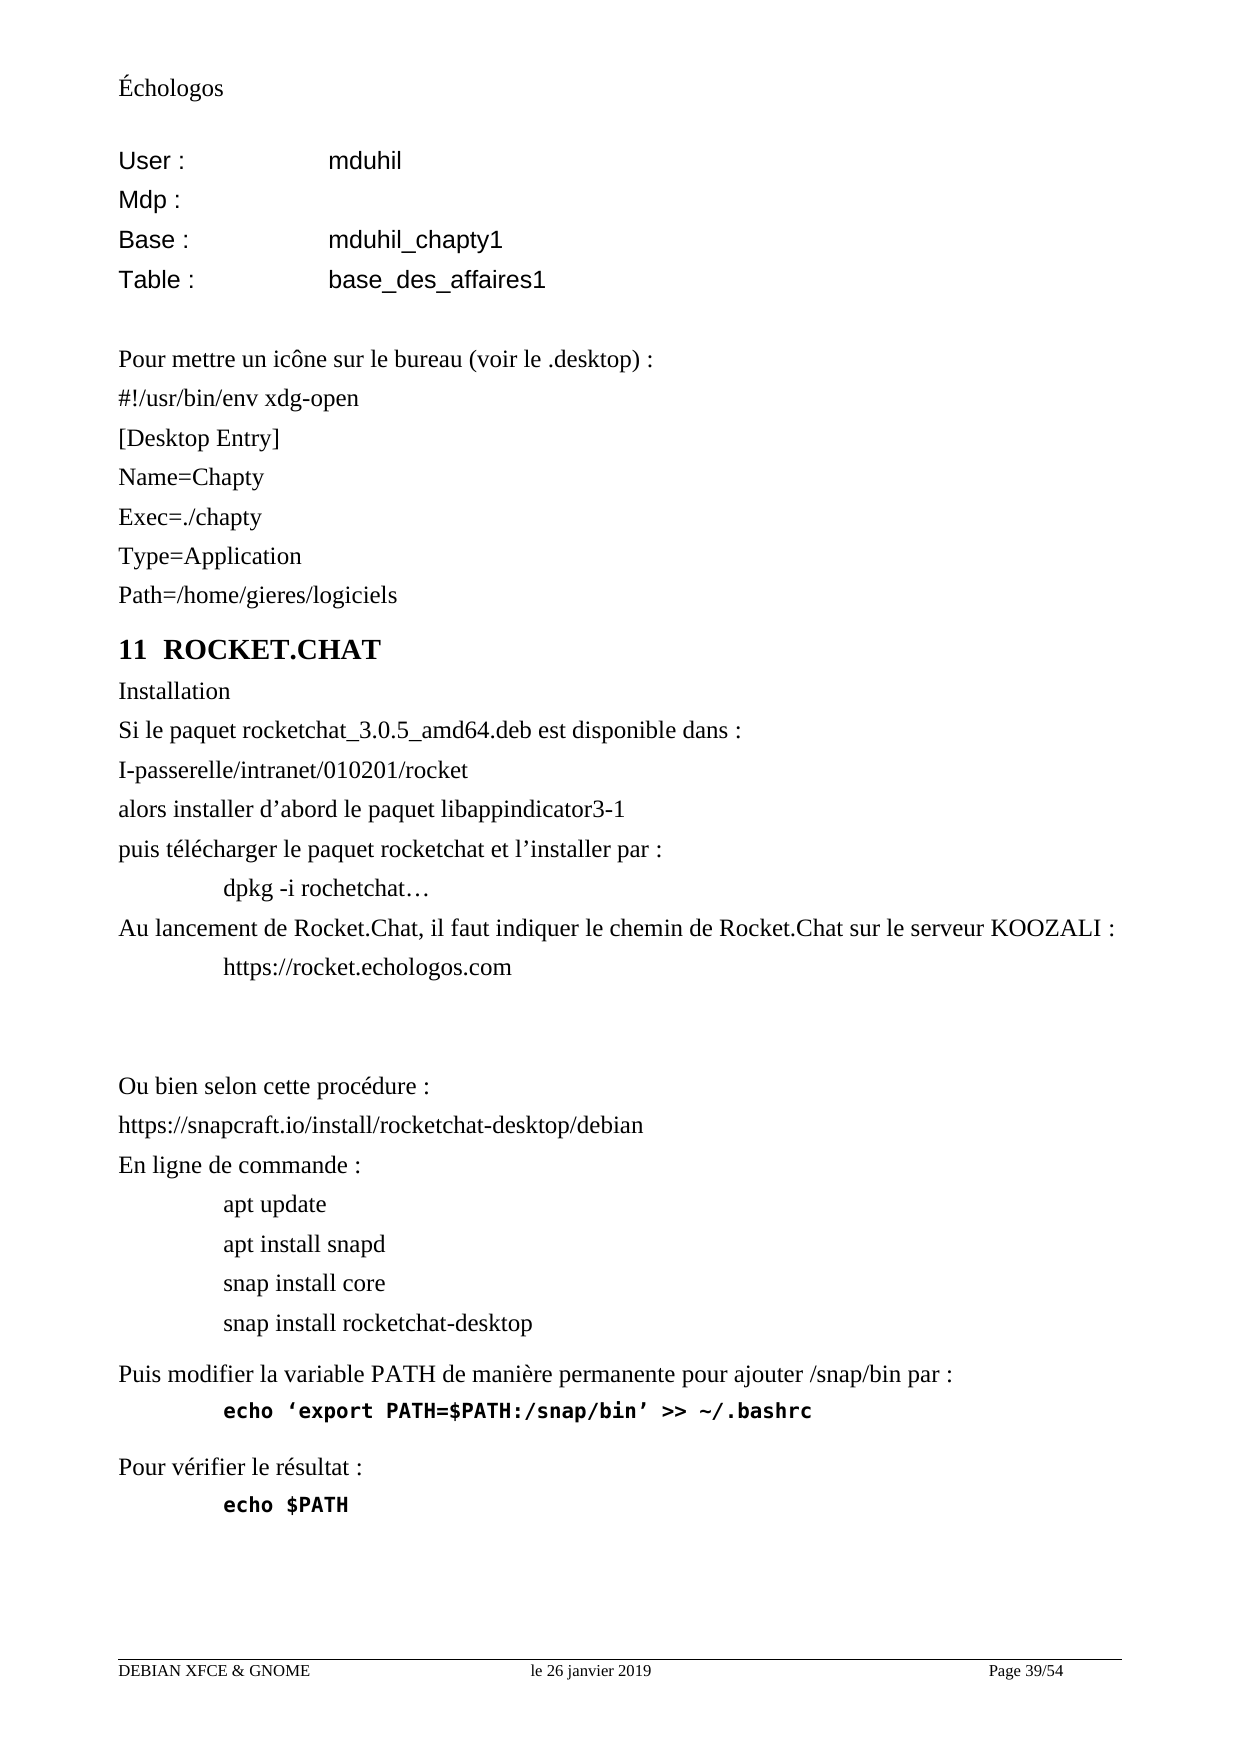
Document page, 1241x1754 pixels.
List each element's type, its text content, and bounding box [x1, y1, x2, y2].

text [Desktop Entry] [118, 424, 1122, 451]
text Au lancement de Rocket.Chat, il faut indiquer le chemin de Rocket.Chat sur le serveur KOOZALI : [118, 914, 1122, 942]
text puis télécharger le paquet rocketchat et l’installer par : [118, 835, 1122, 863]
text apt install snapd [118, 1230, 1122, 1257]
text https://snapcraft.io/install/rocketchat-desktop/debian [118, 1111, 1122, 1139]
text Pour vérifier le résultat : [118, 1453, 1122, 1481]
text snap install core [118, 1269, 1122, 1297]
text User : mduhil [118, 147, 1122, 174]
text #!/usr/bin/env xdg-open [118, 384, 1122, 412]
text echo $PATH [118, 1493, 1122, 1517]
text Si le paquet rocketchat_3.0.5_amd64.deb est disponible dans : [118, 717, 1122, 744]
text alors installer d’abord le paquet libappindicator3-1 [118, 796, 1122, 823]
text Mdp : [118, 186, 1122, 214]
text Base : mduhil_chapty1 [118, 226, 1122, 254]
text Puis modifier la variable PATH de manière permanente pour ajouter /snap/bin par : [118, 1360, 1122, 1388]
text Table : base_des_affaires1 [118, 266, 1122, 293]
text Type=Application [118, 542, 1122, 570]
text apt update [118, 1190, 1122, 1218]
text dpkg -i rochetchat… [118, 874, 1122, 902]
text Installation [118, 677, 1122, 705]
text Exec=./chapty [118, 503, 1122, 530]
text En ligne de commande : [118, 1151, 1122, 1178]
text Pour mettre un icône sur le bureau (voir le .desktop) : [118, 345, 1122, 372]
text Path=/home/gieres/logiciels [118, 582, 1122, 609]
text https://rocket.echologos.com [118, 953, 1122, 981]
text snap install rocketchat-desktop [118, 1309, 1122, 1336]
subtitle Rocket.Chat [118, 633, 1122, 665]
text Ou bien selon cette procédure : [118, 1072, 1122, 1099]
text Name=Chapty [118, 463, 1122, 491]
text echo ‘export PATH=$PATH:/snap/bin’ >> ~/.bashrc [118, 1399, 1122, 1424]
text I-passerelle/intranet/010201/rocket [118, 756, 1122, 784]
